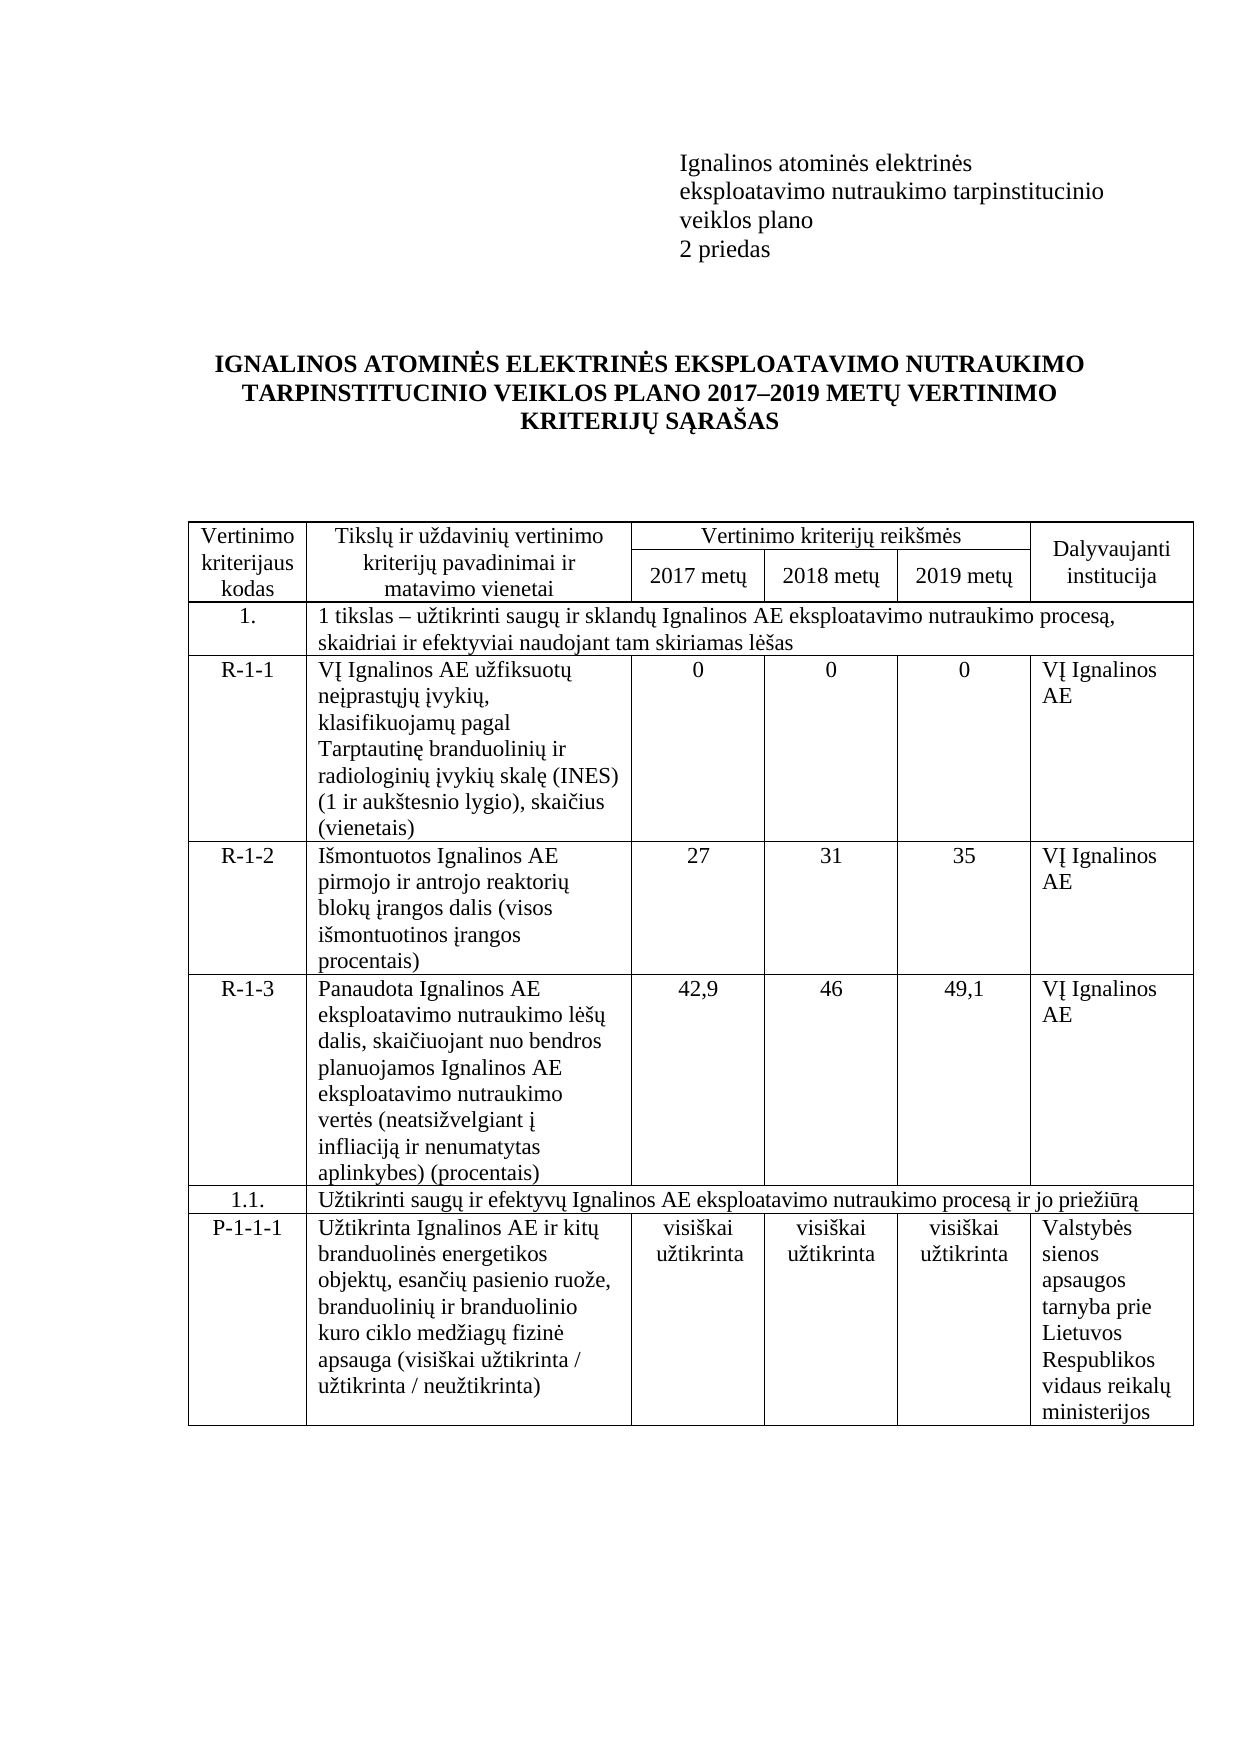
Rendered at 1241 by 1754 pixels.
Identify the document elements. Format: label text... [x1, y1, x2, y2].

table_cell 0 [898, 656, 1030, 841]
table_cell 2019 metų [898, 550, 1030, 601]
text veiklos plano 2 priedas [679, 205, 1122, 263]
table_cell P-1-1-1 [189, 1214, 306, 1425]
table_cell VĮ Ignalinos AE [1031, 975, 1193, 1185]
table_header Dalyvaujanti institucija [1031, 523, 1193, 601]
text eksploatavimo nutraukimo tarpinstitucinio [679, 176, 1122, 205]
table_cell 27 [632, 842, 764, 973]
table_cell 2018 metų [765, 550, 897, 601]
table_cell visiškai užtikrinta [632, 1214, 764, 1425]
text Ignalinos atominės elektrinės [679, 148, 1122, 176]
table_cell 1. [189, 603, 306, 655]
table_cell R-1-3 [189, 975, 306, 1185]
table_cell 49,1 [898, 975, 1030, 1185]
table_cell R-1-2 [189, 842, 306, 973]
table_cell Valstybės sienos apsaugos tarnyba prie Lietuvos Respublikos vidaus reikalų ministerijos [1031, 1214, 1193, 1425]
table_cell VĮ Ignalinos AE [1031, 656, 1193, 841]
text Ignalinos atominės elektrinės eksploatavimo nutraukimo tarpinstitucinio veiklos plano 2017–2019 mETŲ VERTINIMO KRITERIJŲ SĄRAŠAS [177, 349, 1122, 435]
table_header Vertinimo kriterijaus kodas [189, 523, 306, 601]
table_header Vertinimo kriterijų reikšmės [632, 523, 1030, 549]
table_cell 0 [765, 656, 897, 841]
table_cell Išmontuotos Ignalinos AE pirmojo ir antrojo reaktorių blokų įrangos dalis (visos išmontuotinos įrangos procentais) [307, 842, 631, 973]
table_cell 1 tikslas ‒ užtikrinti saugų ir sklandų Ignalinos AE eksploatavimo nutraukimo procesą, skaidriai ir efektyviai naudojant tam skiriamas lėšas [307, 603, 1193, 655]
table_cell 1.1. [189, 1186, 306, 1213]
table_cell visiškai užtikrinta [898, 1214, 1030, 1425]
table_cell 35 [898, 842, 1030, 973]
table_cell 31 [765, 842, 897, 973]
table_cell visiškai užtikrinta [765, 1214, 897, 1425]
table_cell R-1-1 [189, 656, 306, 841]
table_cell 42,9 [632, 975, 764, 1185]
table_cell Užtikrinti saugų ir efektyvų Ignalinos AE eksploatavimo nutraukimo procesą ir jo priežiūrą [307, 1186, 1193, 1213]
table_header Tikslų ir uždavinių vertinimo kriterijų pavadinimai ir matavimo vienetai [307, 523, 631, 601]
table_cell 2017 metų [632, 550, 764, 601]
table_cell VĮ Ignalinos AE užfiksuotų neįprastųjų įvykių, klasifikuojamų pagal Tarptautinę branduolinių ir radiologinių įvykių skalę (INES) (1 ir aukštesnio lygio), skaičius (vienetais) [307, 656, 631, 841]
table_cell VĮ Ignalinos AE [1031, 842, 1193, 973]
table_cell Panaudota Ignalinos AE eksploatavimo nutraukimo lėšų dalis, skaičiuojant nuo bendros planuojamos Ignalinos AE eksploatavimo nutraukimo vertės (neatsižvelgiant į infliaciją ir nenumatytas aplinkybes) (procentais) [307, 975, 631, 1185]
table_cell Užtikrinta Ignalinos AE ir kitų branduolinės energetikos objektų, esančių pasienio ruože, branduolinių ir branduolinio kuro ciklo medžiagų fizinė apsauga (visiškai užtikrinta / užtikrinta / neužtikrinta) [307, 1214, 631, 1425]
table_cell 0 [632, 656, 764, 841]
table_cell 46 [765, 975, 897, 1185]
